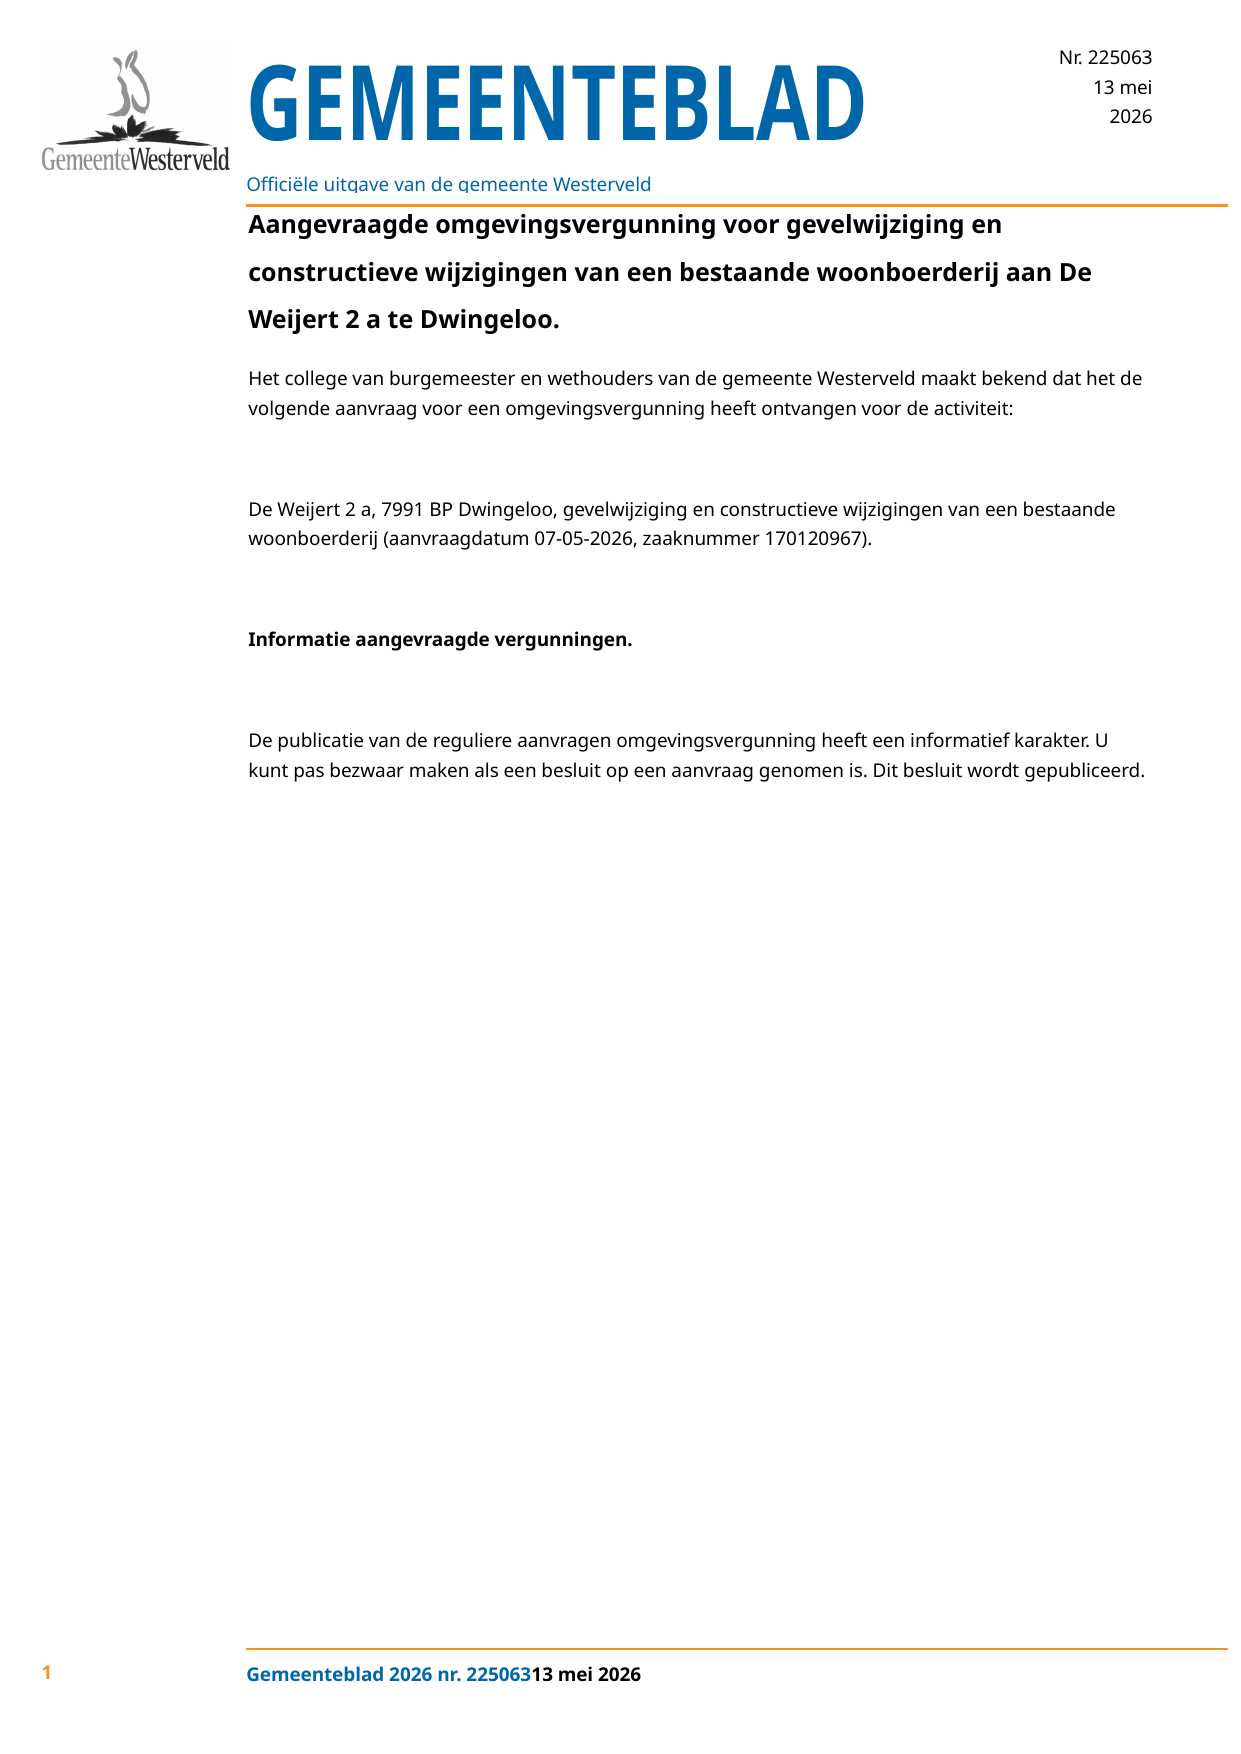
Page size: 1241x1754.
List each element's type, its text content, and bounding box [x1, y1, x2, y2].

text De Weijert 2 a, 7991 BP Dwingeloo, gevelwijziging en constructieve wijzigingen van een bestaande woonboerderij (aanvraagdatum 07-05-2026, zaaknummer 170120967). [248, 496, 1152, 551]
text Aangevraagde omgevingsvergunning voor gevelwijziging en constructieve wijzigingen van een bestaande woonboerderij aan De Weijert 2 a te Dwingeloo. [248, 207, 1152, 336]
text Informatie aangevraagde vergunningen. [248, 626, 1152, 652]
picture [41, 47, 231, 172]
text De publicatie van de reguliere aanvragen omgevingsvergunning heeft een informatief karakter. U kunt pas bezwaar maken als een besluit op een aanvraag genomen is. Dit besluit wordt gepubliceerd. [248, 727, 1152, 782]
text Het college van burgemeester en wethouders van de gemeente Westerveld maakt bekend dat het de volgende aanvraag voor een omgevingsvergunning heeft ontvangen voor de activiteit: [248, 366, 1152, 421]
